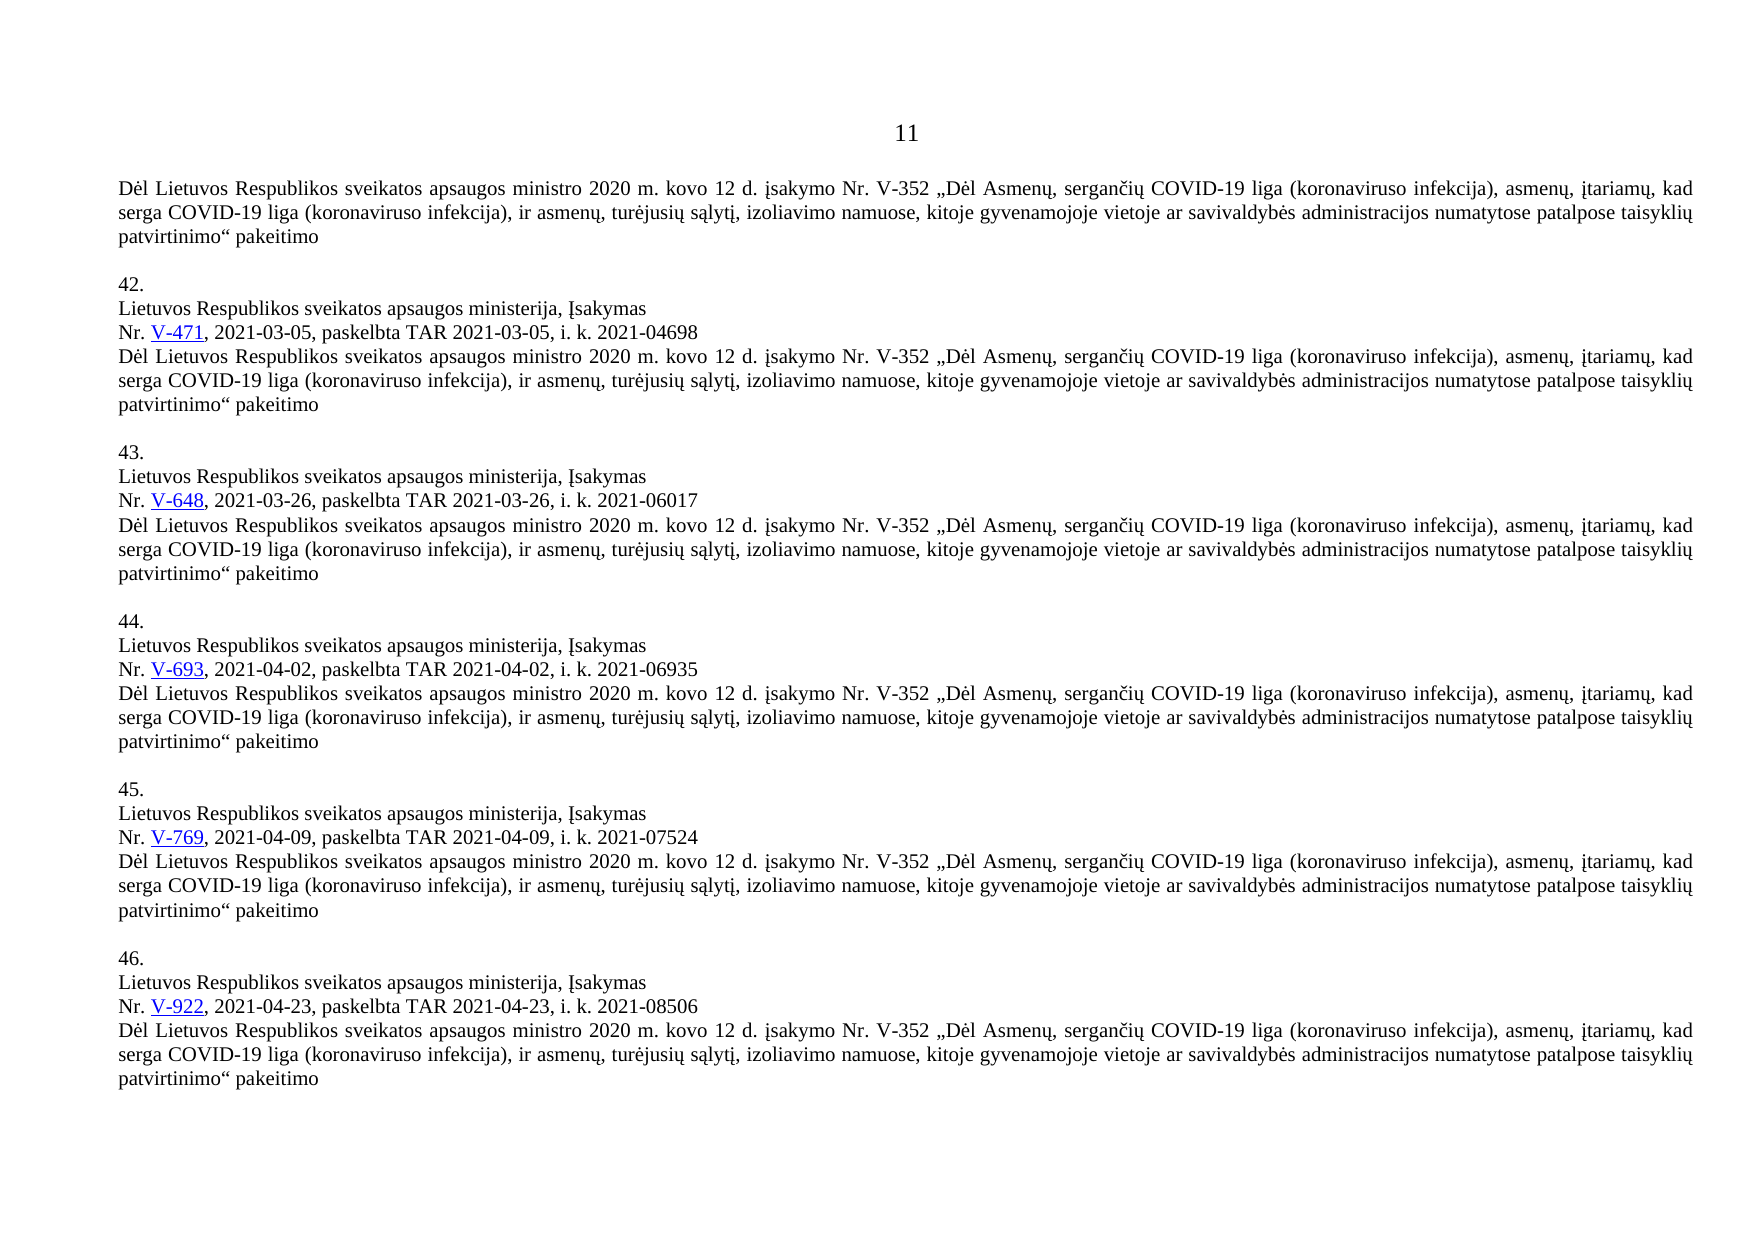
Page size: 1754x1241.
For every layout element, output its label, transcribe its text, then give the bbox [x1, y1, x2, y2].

text Nr. V-769, 2021-04-09, paskelbta TAR 2021-04-09, i. k. 2021-07524 [118, 825, 1695, 849]
text Dėl Lietuvos Respublikos sveikatos apsaugos ministro 2020 m. kovo 12 d. įsakymo Nr. V-352 „Dėl Asmenų, sergančių COVID-19 liga (koronaviruso infekcija), asmenų, įtariamų, kad serga COVID-19 liga (koronaviruso infekcija), ir asmenų, turėjusių sąlytį, izoliavimo namuose, kitoje gyvenamojoje vietoje ar savivaldybės administracijos numatytose patalpose taisyklių patvirtinimo“ pakeitimo [118, 176, 1695, 248]
text 43. [118, 440, 1695, 464]
text Nr. V-471, 2021-03-05, paskelbta TAR 2021-03-05, i. k. 2021-04698 [118, 320, 1695, 344]
text Nr. V-922, 2021-04-23, paskelbta TAR 2021-04-23, i. k. 2021-08506 [118, 994, 1695, 1018]
text Dėl Lietuvos Respublikos sveikatos apsaugos ministro 2020 m. kovo 12 d. įsakymo Nr. V-352 „Dėl Asmenų, sergančių COVID-19 liga (koronaviruso infekcija), asmenų, įtariamų, kad serga COVID-19 liga (koronaviruso infekcija), ir asmenų, turėjusių sąlytį, izoliavimo namuose, kitoje gyvenamojoje vietoje ar savivaldybės administracijos numatytose patalpose taisyklių patvirtinimo“ pakeitimo [118, 344, 1695, 416]
text 46. [118, 946, 1695, 970]
text Dėl Lietuvos Respublikos sveikatos apsaugos ministro 2020 m. kovo 12 d. įsakymo Nr. V-352 „Dėl Asmenų, sergančių COVID-19 liga (koronaviruso infekcija), asmenų, įtariamų, kad serga COVID-19 liga (koronaviruso infekcija), ir asmenų, turėjusių sąlytį, izoliavimo namuose, kitoje gyvenamojoje vietoje ar savivaldybės administracijos numatytose patalpose taisyklių patvirtinimo“ pakeitimo [118, 1018, 1695, 1090]
text 42. [118, 272, 1695, 296]
text Lietuvos Respublikos sveikatos apsaugos ministerija, Įsakymas [118, 296, 1695, 320]
text 44. [118, 609, 1695, 633]
text Dėl Lietuvos Respublikos sveikatos apsaugos ministro 2020 m. kovo 12 d. įsakymo Nr. V-352 „Dėl Asmenų, sergančių COVID-19 liga (koronaviruso infekcija), asmenų, įtariamų, kad serga COVID-19 liga (koronaviruso infekcija), ir asmenų, turėjusių sąlytį, izoliavimo namuose, kitoje gyvenamojoje vietoje ar savivaldybės administracijos numatytose patalpose taisyklių patvirtinimo“ pakeitimo [118, 849, 1695, 922]
text Dėl Lietuvos Respublikos sveikatos apsaugos ministro 2020 m. kovo 12 d. įsakymo Nr. V-352 „Dėl Asmenų, sergančių COVID-19 liga (koronaviruso infekcija), asmenų, įtariamų, kad serga COVID-19 liga (koronaviruso infekcija), ir asmenų, turėjusių sąlytį, izoliavimo namuose, kitoje gyvenamojoje vietoje ar savivaldybės administracijos numatytose patalpose taisyklių patvirtinimo“ pakeitimo [118, 681, 1695, 753]
text Nr. V-648, 2021-03-26, paskelbta TAR 2021-03-26, i. k. 2021-06017 [118, 488, 1695, 512]
text Nr. V-693, 2021-04-02, paskelbta TAR 2021-04-02, i. k. 2021-06935 [118, 657, 1695, 681]
text Lietuvos Respublikos sveikatos apsaugos ministerija, Įsakymas [118, 633, 1695, 657]
text Lietuvos Respublikos sveikatos apsaugos ministerija, Įsakymas [118, 801, 1695, 825]
text Lietuvos Respublikos sveikatos apsaugos ministerija, Įsakymas [118, 970, 1695, 994]
text Lietuvos Respublikos sveikatos apsaugos ministerija, Įsakymas [118, 464, 1695, 488]
text Dėl Lietuvos Respublikos sveikatos apsaugos ministro 2020 m. kovo 12 d. įsakymo Nr. V-352 „Dėl Asmenų, sergančių COVID-19 liga (koronaviruso infekcija), asmenų, įtariamų, kad serga COVID-19 liga (koronaviruso infekcija), ir asmenų, turėjusių sąlytį, izoliavimo namuose, kitoje gyvenamojoje vietoje ar savivaldybės administracijos numatytose patalpose taisyklių patvirtinimo“ pakeitimo [118, 512, 1695, 585]
text 45. [118, 777, 1695, 801]
